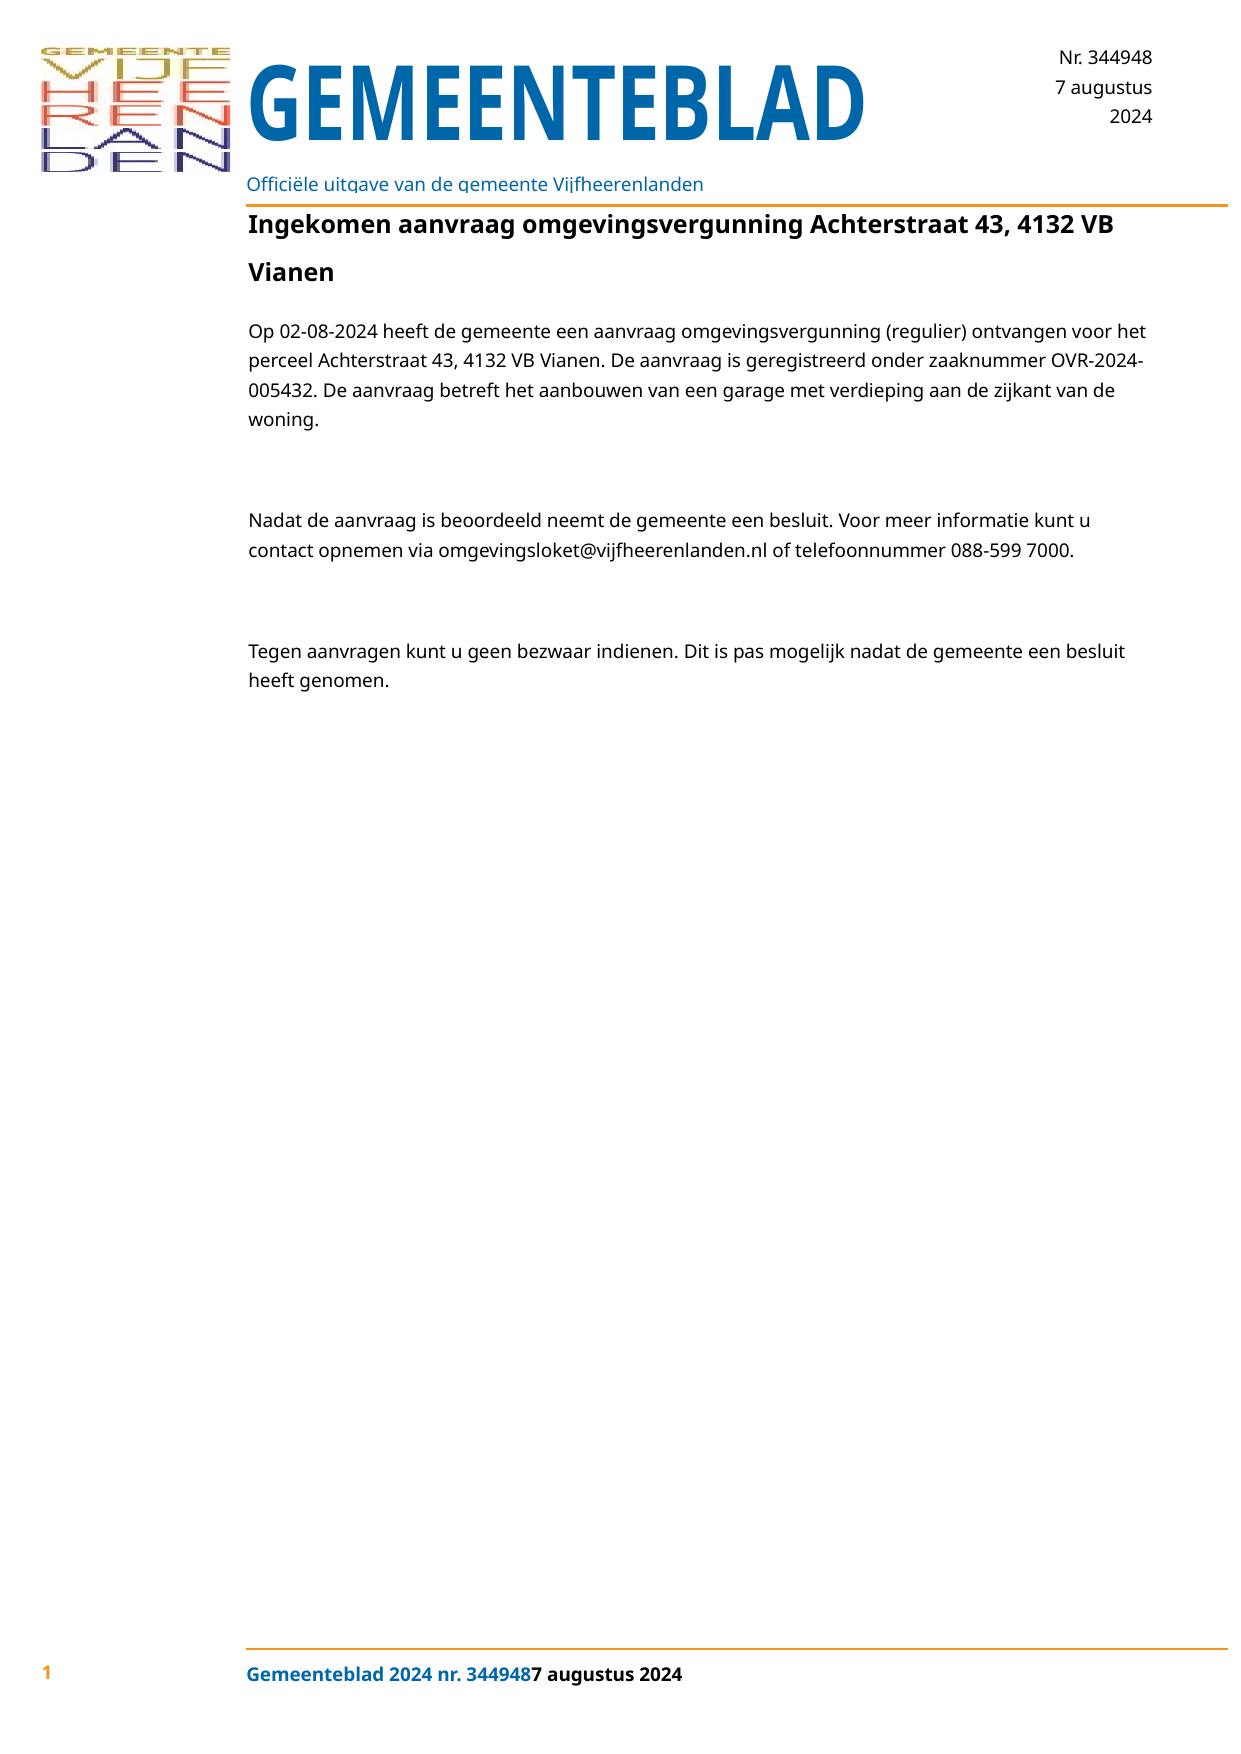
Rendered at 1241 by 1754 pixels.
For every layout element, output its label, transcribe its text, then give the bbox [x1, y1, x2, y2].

text Op 02-08-2024 heeft de gemeente een aanvraag omgevingsvergunning (regulier) ontvangen voor het perceel Achterstraat 43, 4132 VB Vianen. De aanvraag is geregistreerd onder zaaknummer OVR-2024-005432. De aanvraag betreft het aanbouwen van een garage met verdieping aan de zijkant van de woning. [248, 318, 1152, 432]
picture [41, 47, 231, 172]
text Nadat de aanvraag is beoordeeld neemt de gemeente een besluit. Voor meer informatie kunt u contact opnemen via omgevingsloket@vijfheerenlanden.nl of telefoonnummer 088-599 7000. [248, 507, 1152, 563]
text Tegen aanvragen kunt u geen bezwaar indienen. Dit is pas mogelijk nadat de gemeente een besluit heeft genomen. [248, 638, 1152, 693]
text Ingekomen aanvraag omgevingsvergunning Achterstraat 43, 4132 VB Vianen [248, 207, 1152, 288]
